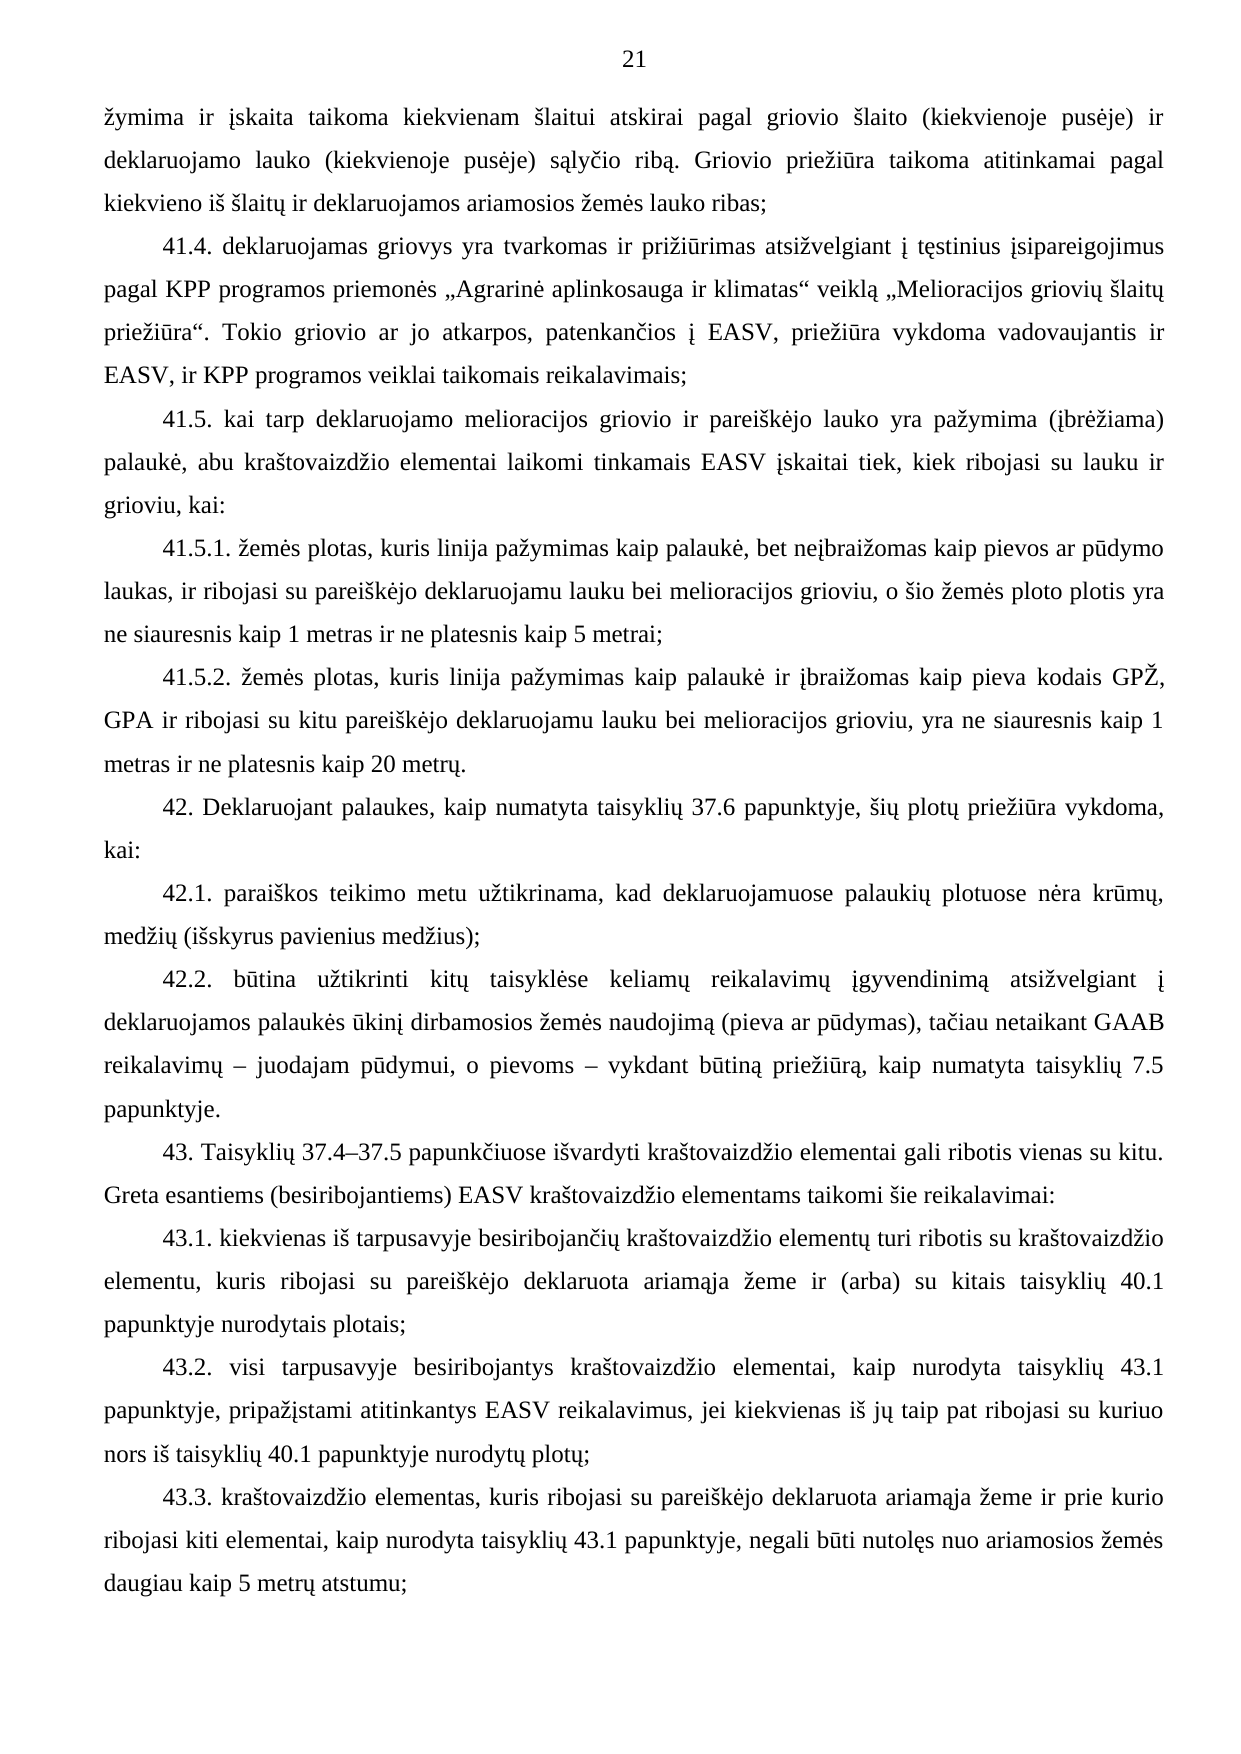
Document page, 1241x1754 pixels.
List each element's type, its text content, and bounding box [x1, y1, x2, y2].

text 42.2. būtina užtikrinti kitų taisyklėse keliamų reikalavimų įgyvendinimą atsižvelgiant į deklaruojamos palaukės ūkinį dirbamosios žemės naudojimą (pieva ar pūdymas), tačiau netaikant GAAB reikalavimų – juodajam pūdymui, o pievoms – vykdant būtiną priežiūrą, kaip numatyta taisyklių 7.5 papunktyje. [103, 964, 1165, 1122]
text 42. Deklaruojant palaukes, kaip numatyta taisyklių 37.6 papunktyje, šių plotų priežiūra vykdoma, kai: [103, 792, 1165, 864]
text 43.2. visi tarpusavyje besiribojantys kraštovaizdžio elementai, kaip nurodyta taisyklių 43.1 papunktyje, pripažįstami atitinkantys EASV reikalavimus, jei kiekvienas iš jų taip pat ribojasi su kuriuo nors iš taisyklių 40.1 papunktyje nurodytų plotų; [103, 1352, 1165, 1467]
text 42.1. paraiškos teikimo metu užtikrinama, kad deklaruojamuose palaukių plotuose nėra krūmų, medžių (išskyrus pavienius medžius); [103, 878, 1165, 950]
text 43. Taisyklių 37.4–37.5 papunkčiuose išvardyti kraštovaizdžio elementai gali ribotis vienas su kitu. Greta esantiems (besiribojantiems) EASV kraštovaizdžio elementams taikomi šie reikalavimai: [103, 1137, 1165, 1209]
text 43.1. kiekvienas iš tarpusavyje besiribojančių kraštovaizdžio elementų turi ribotis su kraštovaizdžio elementu, kuris ribojasi su pareiškėjo deklaruota ariamąja žeme ir (arba) su kitais taisyklių 40.1 papunktyje nurodytais plotais; [103, 1223, 1165, 1338]
text 43.3. kraštovaizdžio elementas, kuris ribojasi su pareiškėjo deklaruota ariamąja žeme ir prie kurio ribojasi kiti elementai, kaip nurodyta taisyklių 43.1 papunktyje, negali būti nutolęs nuo ariamosios žemės daugiau kaip 5 metrų atstumu; [103, 1482, 1165, 1597]
text 41.5. kai tarp deklaruojamo melioracijos griovio ir pareiškėjo lauko yra pažymima (įbrėžiama) palaukė, abu kraštovaizdžio elementai laikomi tinkamais EASV įskaitai tiek, kiek ribojasi su lauku ir grioviu, kai: [103, 404, 1165, 519]
text 41.4. deklaruojamas griovys yra tvarkomas ir prižiūrimas atsižvelgiant į tęstinius įsipareigojimus pagal KPP programos priemonės „Agrarinė aplinkosauga ir klimatas“ veiklą „Melioracijos griovių šlaitų priežiūra“. Tokio griovio ar jo atkarpos, patenkančios į EASV, priežiūra vykdoma vadovaujantis ir EASV, ir KPP programos veiklai taikomais reikalavimais; [103, 231, 1165, 389]
text 41.5.1. žemės plotas, kuris linija pažymimas kaip palaukė, bet neįbraižomas kaip pievos ar pūdymo laukas, ir ribojasi su pareiškėjo deklaruojamu lauku bei melioracijos grioviu, o šio žemės ploto plotis yra ne siauresnis kaip 1 metras ir ne platesnis kaip 5 metrai; [103, 533, 1165, 648]
text žymima ir įskaita taikoma kiekvienam šlaitui atskirai pagal griovio šlaito (kiekvienoje pusėje) ir deklaruojamo lauko (kiekvienoje pusėje) sąlyčio ribą. Griovio priežiūra taikoma atitinkamai pagal kiekvieno iš šlaitų ir deklaruojamos ariamosios žemės lauko ribas; [103, 102, 1165, 217]
text 41.5.2. žemės plotas, kuris linija pažymimas kaip palaukė ir įbraižomas kaip pieva kodais GPŽ, GPA ir ribojasi su kitu pareiškėjo deklaruojamu lauku bei melioracijos grioviu, yra ne siauresnis kaip 1 metras ir ne platesnis kaip 20 metrų. [103, 662, 1165, 777]
